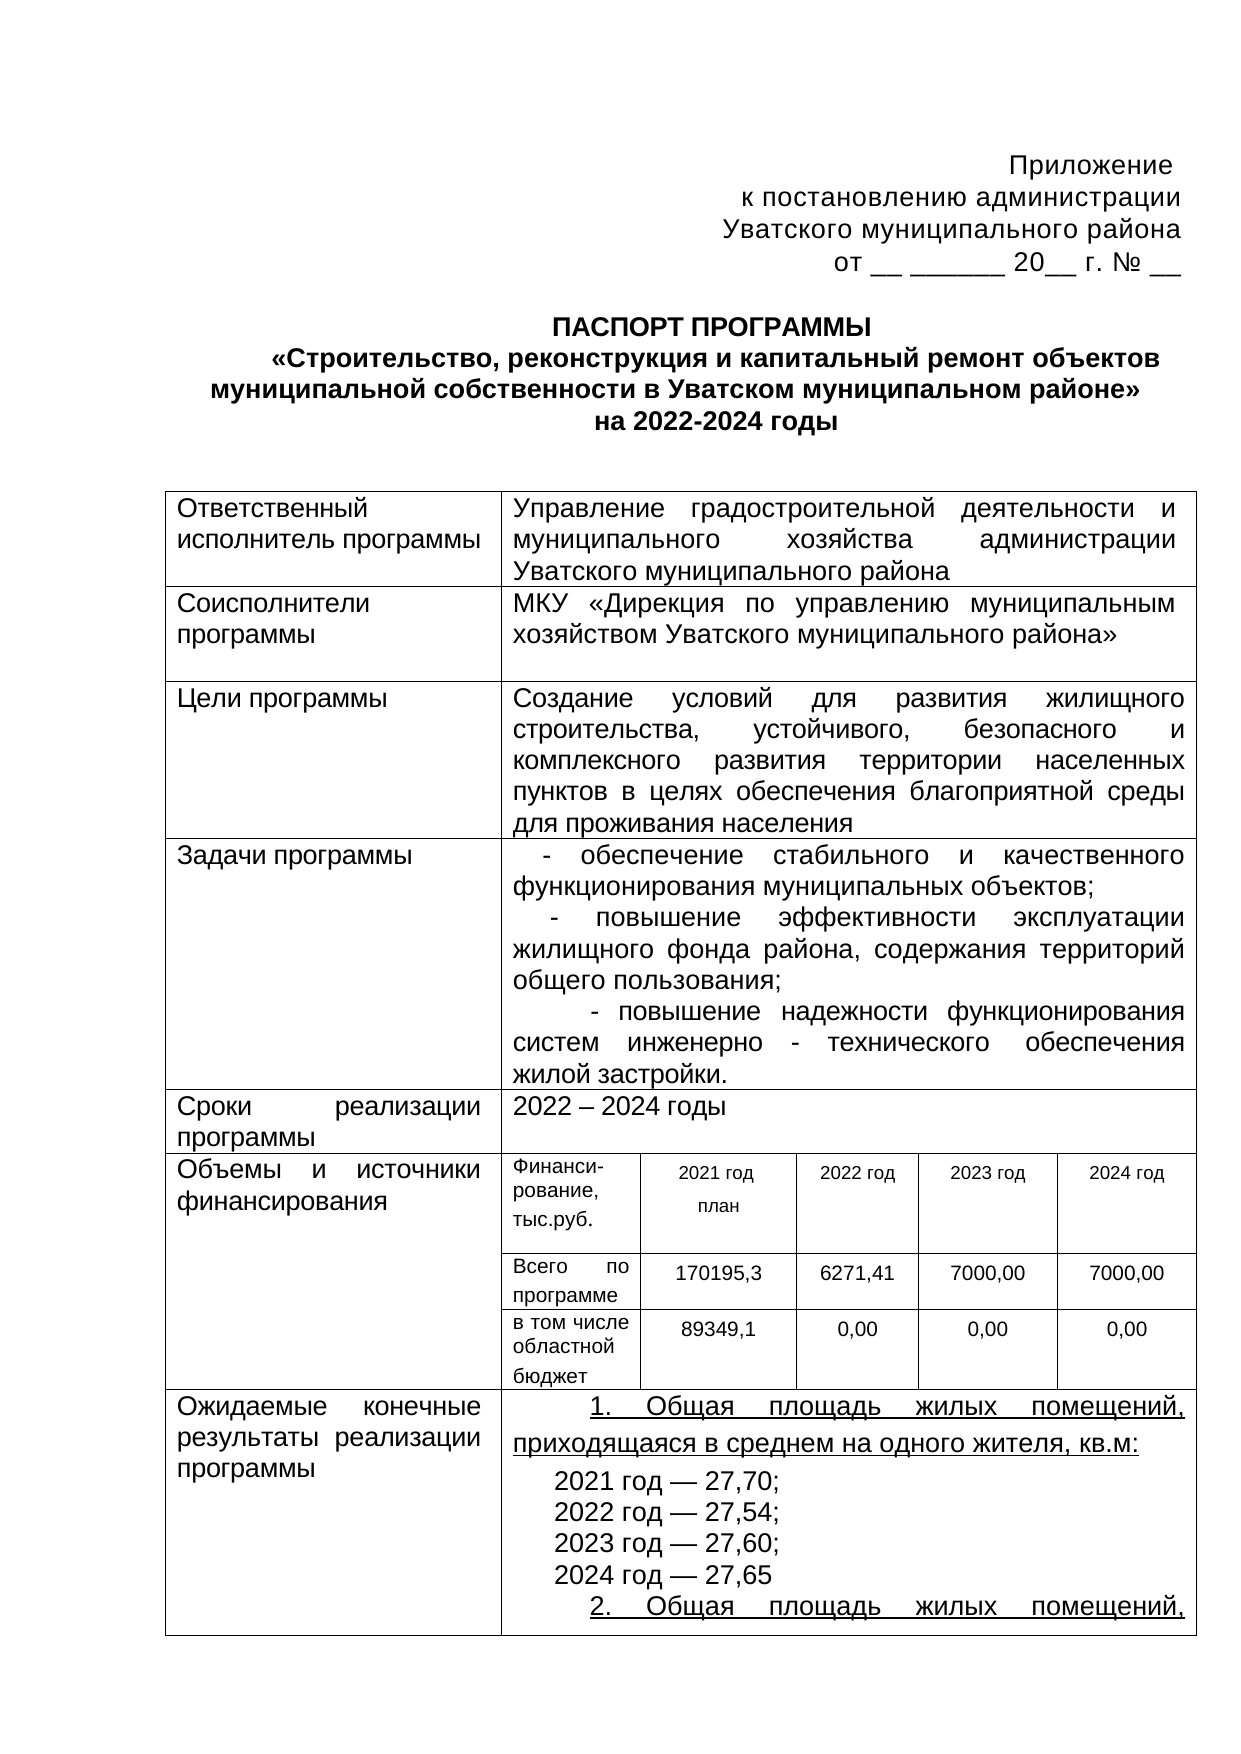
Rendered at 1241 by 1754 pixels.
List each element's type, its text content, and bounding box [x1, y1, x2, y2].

table_cell 1. Общая площадь жилых помещений, приходящаяся в среднем на одного жителя, кв.м: 2021 год — 27,70; 2022 год — 27,54; 2023 год — 27,60; 2024 год — 27,65 2. Общая площадь жилых помещений, [502, 1390, 1196, 1635]
table_cell Цели программы [166, 682, 501, 838]
table_cell 170195,3 [641, 1254, 796, 1309]
table_cell 0,00 [919, 1310, 1057, 1389]
table_cell 2021 год план [641, 1154, 796, 1252]
table_cell - обеспечение стабильного и качественного функционирования муниципальных объектов; - повышение эффективности эксплуатации жилищного фонда района, содержания территорий общего пользования; - повышение надежности функционирования систем инженерно - технического обеспечения жилой застройки. [502, 839, 1196, 1089]
table_cell 0,00 [1058, 1310, 1196, 1389]
table_cell Сроки реализации программы [166, 1090, 501, 1152]
table_cell МКУ «Дирекция по управлению муниципальным хозяйством Уватского муниципального района» [502, 587, 1196, 681]
table_cell 2023 год [919, 1154, 1057, 1252]
table_cell 7000,00 [919, 1254, 1057, 1309]
table_cell 2024 год [1058, 1154, 1196, 1252]
text от __ ______ 20__ г. № __ [178, 245, 1181, 278]
table_cell в том числе областной бюджет [502, 1310, 640, 1389]
text «Строительство, реконструкция и капитальный ремонт объектов муниципальной собственности в Уватском муниципальном районе» [177, 342, 1181, 405]
table_cell 89349,1 [641, 1310, 796, 1389]
text Приложение [177, 149, 1181, 181]
table_cell 2022 год [797, 1154, 918, 1252]
text к постановлению администрации [177, 181, 1181, 212]
table_cell Объемы и источники финансирования [166, 1154, 501, 1389]
table_cell Всего по программе [502, 1254, 640, 1309]
table_cell 0,00 [797, 1310, 918, 1389]
table_cell Задачи программы [166, 839, 501, 1089]
table_cell 7000,00 [1058, 1254, 1196, 1309]
table_header Управление градостроительной деятельности и муниципального хозяйства администрации Уватского муниципального района [502, 492, 1196, 586]
table_cell Соисполнители программы [166, 587, 501, 681]
table_header Ответственный исполнитель программы [166, 492, 501, 586]
table_cell 6271,41 [797, 1254, 918, 1309]
table_cell 2022 – 2024 годы [502, 1090, 1196, 1152]
table_cell Финанси-рование, тыс.руб. [502, 1154, 640, 1252]
text на 2022-2024 годы [177, 405, 1181, 436]
table_cell Создание условий для развития жилищного строительства, устойчивого, безопасного и комплексного развития территории населенных пунктов в целях обеспечения благоприятной среды для проживания населения [502, 682, 1196, 838]
text ПАСПОРТ ПРОГРАММЫ [177, 311, 1172, 342]
text Уватского муниципального района [178, 212, 1181, 245]
table_cell Ожидаемые конечные результаты реализации программы [166, 1390, 501, 1635]
